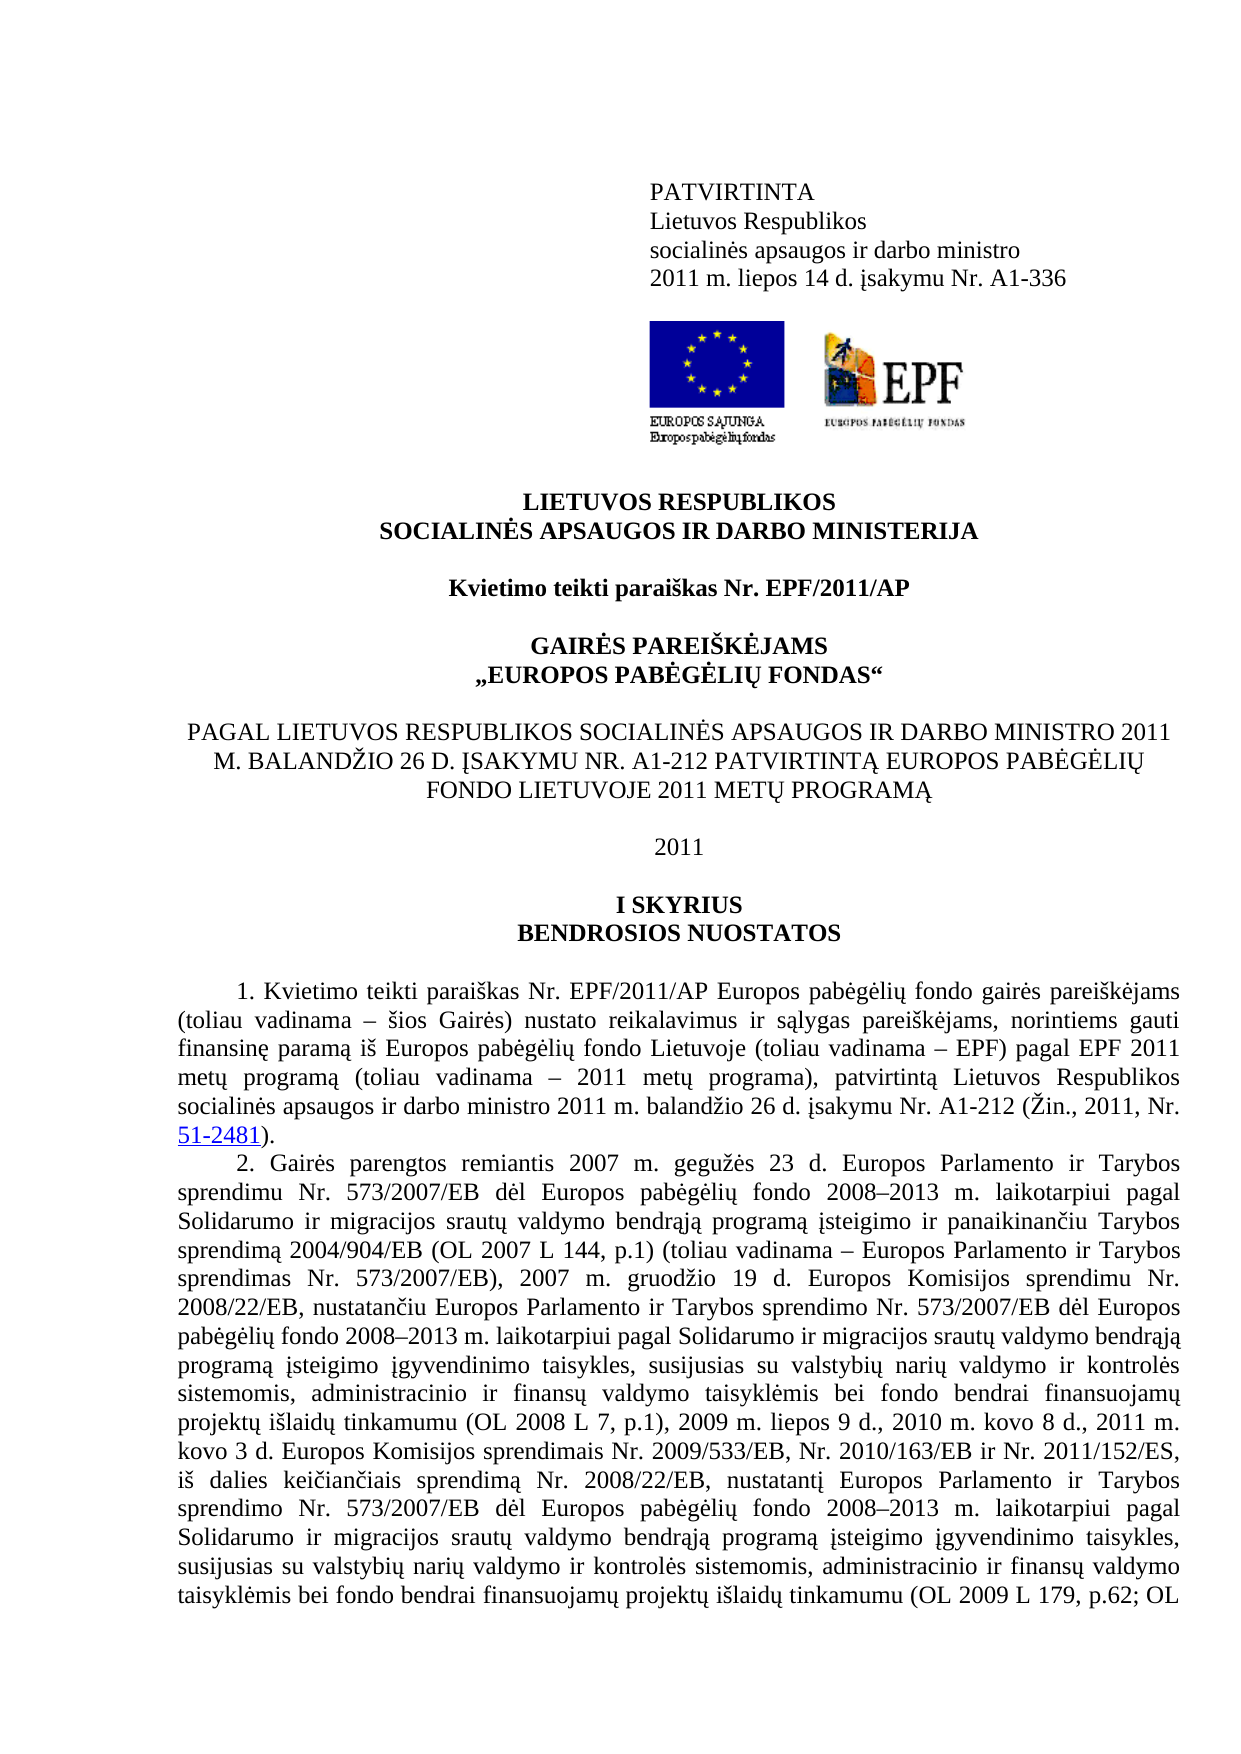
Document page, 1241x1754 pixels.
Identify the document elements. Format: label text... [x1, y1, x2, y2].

text 2. Gairės parengtos remiantis 2007 m. gegužės 23 d. Europos Parlamento ir Tarybos sprendimu Nr. 573/2007/EB dėl Europos pabėgėlių fondo 2008–2013 m. laikotarpiui pagal Solidarumo ir migracijos srautų valdymo bendrąją programą įsteigimo ir panaikinančiu Tarybos sprendimą 2004/904/EB (OL 2007 L 144, p.1) (toliau vadinama – Europos Parlamento ir Tarybos sprendimas Nr. 573/2007/EB), 2007 m. gruodžio 19 d. Europos Komisijos sprendimu Nr. 2008/22/EB, nustatančiu Europos Parlamento ir Tarybos sprendimo Nr. 573/2007/EB dėl Europos pabėgėlių fondo 2008–2013 m. laikotarpiui pagal Solidarumo ir migracijos srautų valdymo bendrąją programą įsteigimo įgyvendinimo taisykles, susijusias su valstybių narių valdymo ir kontrolės sistemomis, administracinio ir finansų valdymo taisyklėmis bei fondo bendrai finansuojamų projektų išlaidų tinkamumu (OL 2008 L 7, p.1), 2009 m. liepos 9 d., 2010 m. kovo 8 d., 2011 m. kovo 3 d. Europos Komisijos sprendimais Nr. 2009/533/EB, Nr. 2010/163/EB ir Nr. 2011/152/ES, iš dalies keičiančiais sprendimą Nr. 2008/22/EB, nustatantį Europos Parlamento ir Tarybos sprendimo Nr. 573/2007/EB dėl Europos pabėgėlių fondo 2008–2013 m. laikotarpiui pagal Solidarumo ir migracijos srautų valdymo bendrąją programą įsteigimo įgyvendinimo taisykles, susijusias su valstybių narių valdymo ir kontrolės sistemomis, administracinio ir finansų valdymo taisyklėmis bei fondo bendrai finansuojamų projektų išlaidų tinkamumu (OL 2009 L 179, p.62; OL [177, 1148, 1181, 1608]
text Kvietimo teikti paraiškas Nr. EPF/2011/AP [177, 573, 1181, 602]
text GAIRĖS PAREIŠKĖJAMS [177, 631, 1181, 660]
text 2011 [177, 832, 1181, 861]
text „EUROPOS PABĖGĖLIŲ FONDAS“ [177, 660, 1181, 688]
text 2011 m. liepos 14 d. įsakymu Nr. A1-336 [649, 263, 1181, 292]
text SOCIALINĖS APSAUGOS IR DARBO MINISTERIJA [177, 516, 1181, 545]
text Bendrosios nuostatos [177, 918, 1181, 947]
text Lietuvos Respublikos [649, 206, 1181, 235]
text 1. Kvietimo teikti paraiškas Nr. EPF/2011/AP Europos pabėgėlių fondo gairės pareiškėjams (toliau vadinama – šios Gairės) nustato reikalavimus ir sąlygas pareiškėjams, norintiems gauti finansinę paramą iš Europos pabėgėlių fondo Lietuvoje (toliau vadinama – EPF) pagal EPF 2011 metų programą (toliau vadinama – 2011 metų programa), patvirtintą Lietuvos Respublikos socialinės apsaugos ir darbo ministro 2011 m. balandžio 26 d. įsakymu Nr. A1-212 (Žin., 2011, Nr. 51-2481). [177, 976, 1181, 1148]
text LIETUVOS RESPUBLIKOS [177, 487, 1181, 516]
text I SKYRIUS [177, 890, 1181, 918]
text socialinės apsaugos ir darbo ministro [649, 235, 1181, 263]
text Pagal Lietuvos Respublikos socialinės apsaugos ir darbo ministro 2011 m. BALANDŽIO 26 d. įsakymu Nr. a1-212 PATVIRTINTĄ EUROPOS PABĖGĖLIŲ FONDO LIETUVOJE 2011 metų programą [177, 717, 1181, 803]
text PATVIRTINTA [649, 177, 1181, 206]
